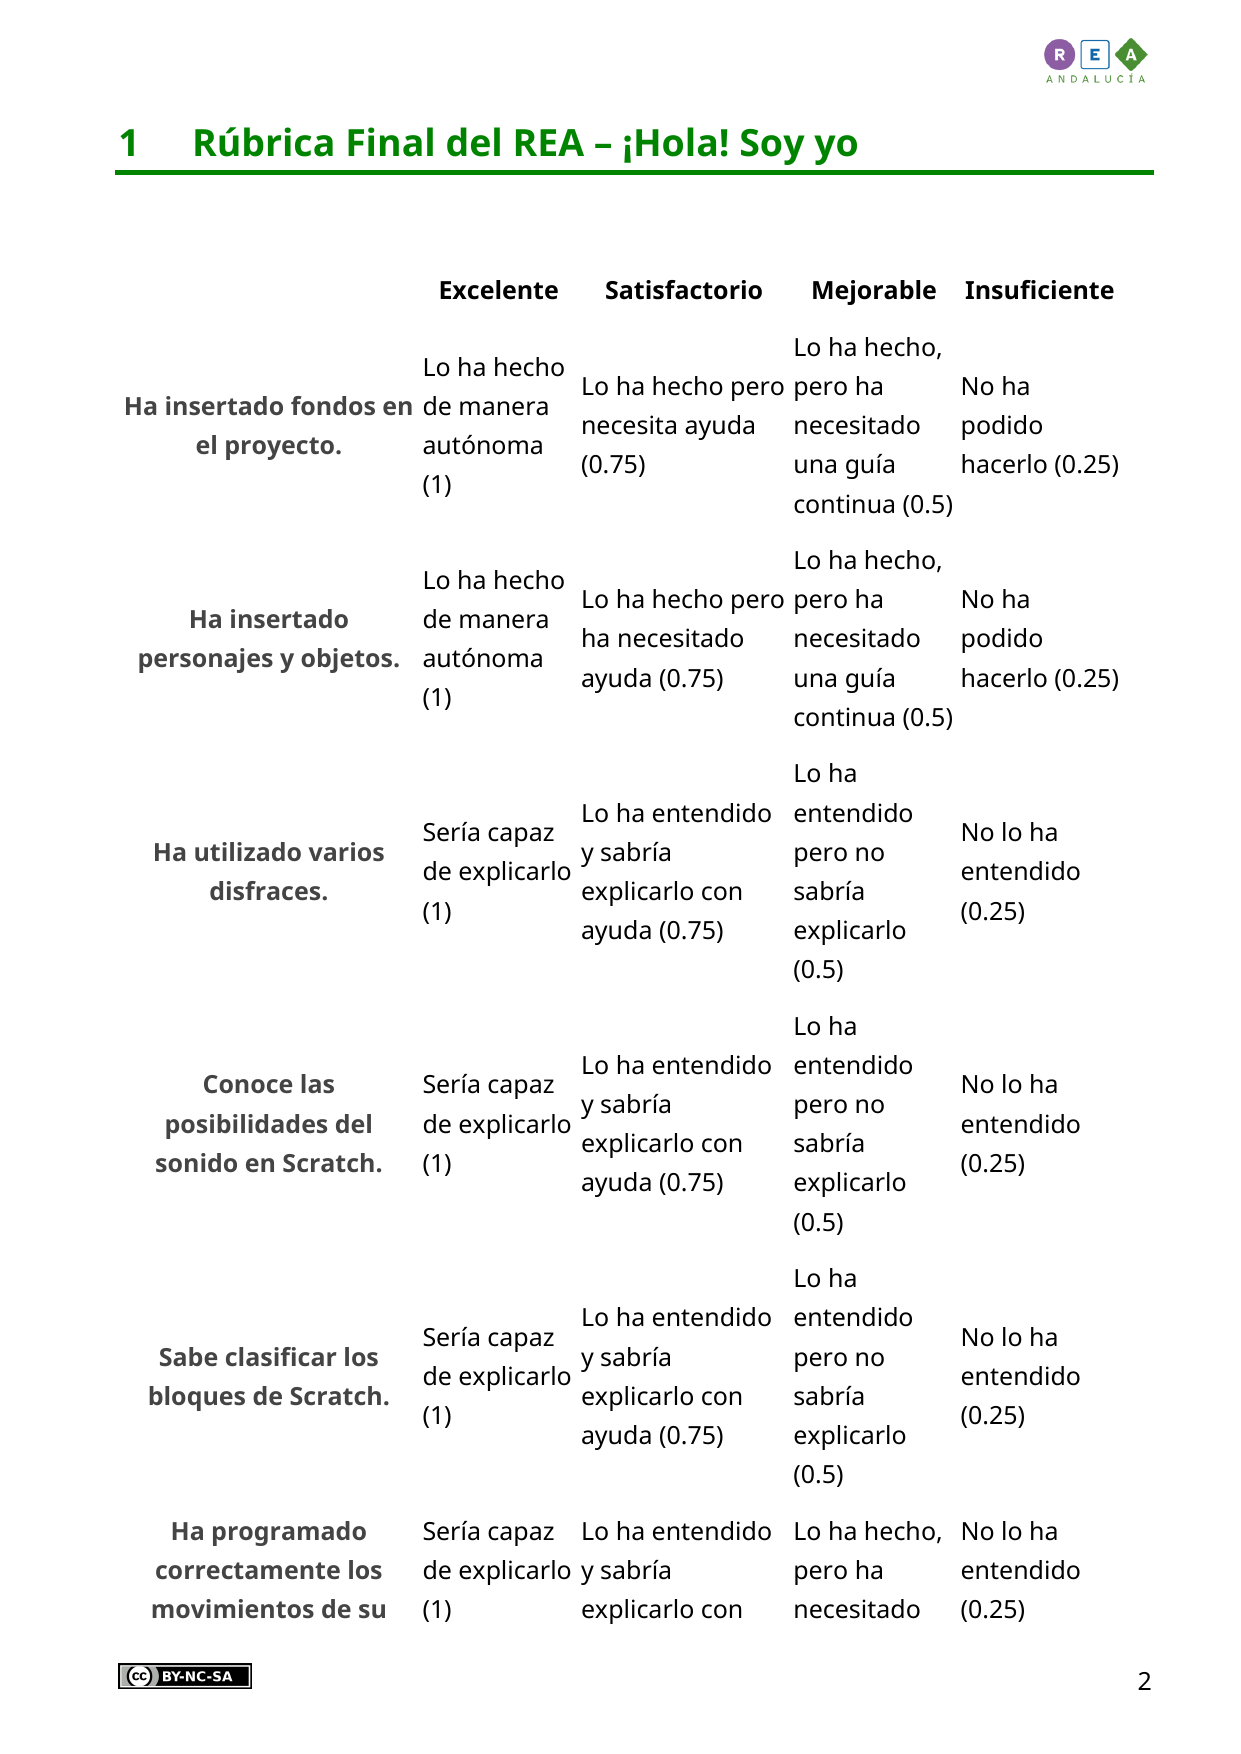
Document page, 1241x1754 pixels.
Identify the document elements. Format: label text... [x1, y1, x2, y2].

table_cell Lo ha entendido y sabría explicarlo con ayuda (0.75) [578, 1006, 790, 1258]
table_cell Lo ha entendido pero no sabría explicarlo (0.5) [790, 1258, 957, 1510]
table_cell Lo ha hecho, pero ha necesitado una guía continua (0.5) [790, 540, 957, 753]
table_cell Sería capaz de explicarlo (1) [419, 1510, 578, 1645]
table_cell No lo ha entendido (0.25) [958, 1258, 1122, 1510]
table_cell No ha podido hacerlo (0.25) [958, 540, 1122, 753]
table_cell Ha insertado personajes y objetos. [118, 540, 419, 753]
table_cell Ha utilizado varios disfraces. [118, 753, 419, 1006]
table_cell Sería capaz de explicarlo (1) [419, 753, 578, 1006]
table_cell Ha insertado fondos en el proyecto. [118, 327, 419, 540]
table_header Mejorable [790, 270, 957, 327]
table_cell Lo ha hecho, pero ha necesitado [790, 1510, 957, 1645]
picture [118, 1663, 536, 1698]
table_cell Lo ha entendido y sabría explicarlo con [578, 1510, 790, 1645]
table_cell Ha programado correctamente los movimientos de su [118, 1510, 419, 1645]
table_cell Sería capaz de explicarlo (1) [419, 1258, 578, 1510]
table_cell Lo ha hecho pero necesita ayuda (0.75) [578, 327, 790, 540]
table_cell Lo ha hecho pero ha necesitado ayuda (0.75) [578, 540, 790, 753]
table_cell Lo ha hecho, pero ha necesitado una guía continua (0.5) [790, 327, 957, 540]
subtitle Rúbrica Final del REA – ¡Hola! Soy yo [115, 113, 1154, 170]
table_header Satisfactorio [578, 270, 790, 327]
table_header [118, 270, 419, 327]
table_cell Lo ha entendido y sabría explicarlo con ayuda (0.75) [578, 1258, 790, 1510]
table_header Excelente [419, 270, 578, 327]
table_cell No lo ha entendido (0.25) [958, 1510, 1122, 1645]
table_cell Lo ha entendido y sabría explicarlo con ayuda (0.75) [578, 753, 790, 1006]
table_cell Conoce las posibilidades del sonido en Scratch. [118, 1006, 419, 1258]
table_cell Sería capaz de explicarlo (1) [419, 1006, 578, 1258]
table_cell No lo ha entendido (0.25) [958, 1006, 1122, 1258]
table_cell No ha podido hacerlo (0.25) [958, 327, 1122, 540]
table_cell Lo ha entendido pero no sabría explicarlo (0.5) [790, 753, 957, 1006]
picture [1039, 33, 1152, 88]
table_cell Lo ha entendido pero no sabría explicarlo (0.5) [790, 1006, 957, 1258]
table_cell Lo ha hecho de manera autónoma (1) [419, 327, 578, 540]
table_cell Lo ha hecho de manera autónoma (1) [419, 540, 578, 753]
table_cell No lo ha entendido (0.25) [958, 753, 1122, 1006]
table_header Insuficiente [958, 270, 1122, 327]
table_cell Sabe clasificar los bloques de Scratch. [118, 1258, 419, 1510]
